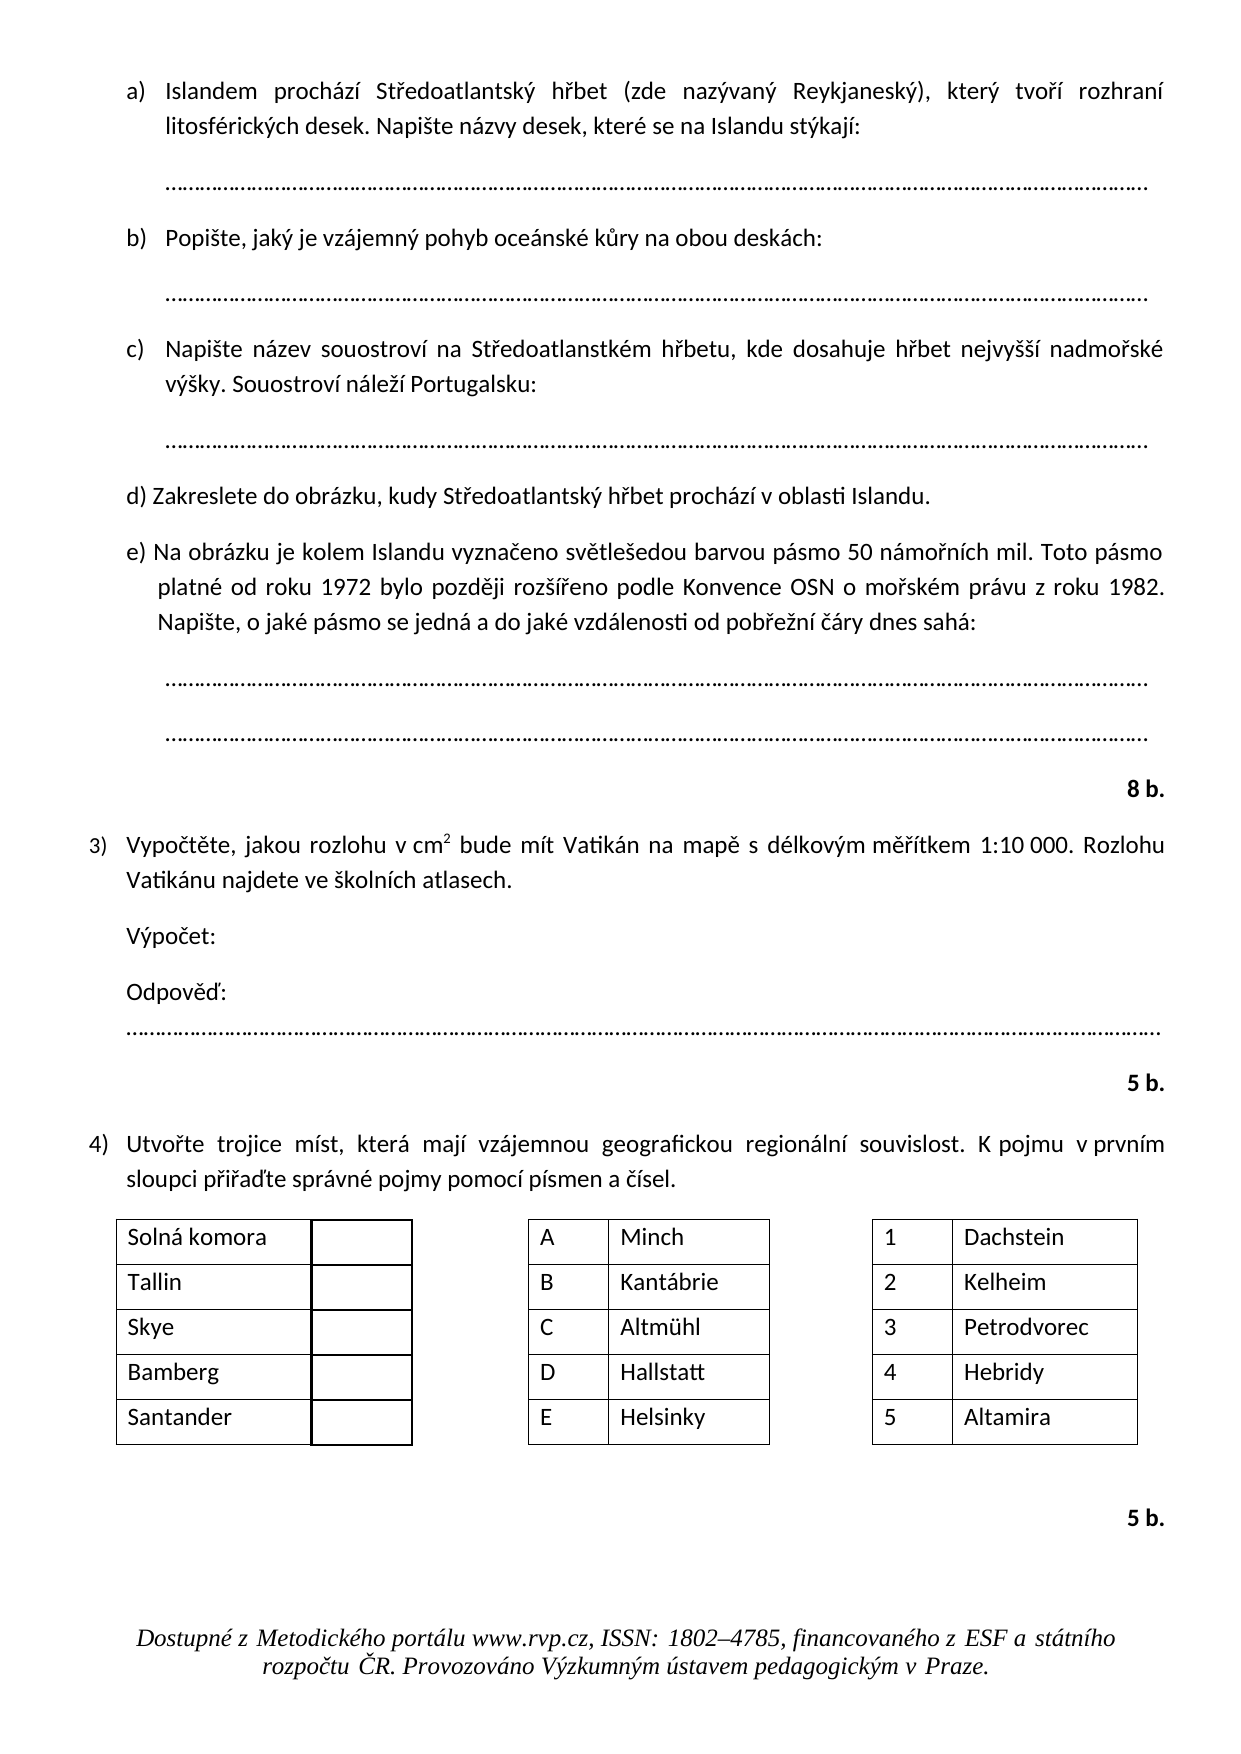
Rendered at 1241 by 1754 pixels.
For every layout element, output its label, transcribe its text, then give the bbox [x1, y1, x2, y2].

table_cell [770, 1399, 872, 1444]
list Napište název souostroví na Středoatlanstkém hřbetu, kde dosahuje hřbet nejvyšší nadmořské výšky. Souostroví náleží Portugalsku: [126, 333, 1165, 399]
text d) Zakreslete do obrázku, kudy Středoatlantský hřbet prochází v oblasti Islandu. [126, 480, 1165, 511]
list Islandem prochází Středoatlantský hřbet (zde nazývaný Reykjaneský), který tvoří rozhraní litosférických desek. Napište názvy desek, které se na Islandu stýkají: [126, 75, 1165, 141]
table_header 1 [873, 1220, 952, 1264]
text Výpočet: [126, 920, 1165, 951]
table_header [770, 1219, 872, 1264]
table_cell 3 [873, 1310, 952, 1354]
table_cell [770, 1309, 872, 1354]
table_header Minch [609, 1220, 769, 1264]
text e) Na obrázku je kolem Islandu vyznačeno světlešedou barvou pásmo 50 námořních mil. Toto pásmo platné od roku 1972 bylo později rozšířeno podle Konvence OSN o mořském právu z roku 1982. Napište, o jaké pásmo se jedná a do jaké vzdálenosti od pobřežní čáry dnes sahá: [126, 536, 1165, 636]
table_header Solná komora [117, 1220, 310, 1264]
table_cell C [529, 1310, 608, 1354]
table_cell [770, 1264, 872, 1309]
table_header [313, 1221, 411, 1264]
table_cell [413, 1354, 528, 1399]
table_cell [313, 1266, 411, 1309]
text ……………………………………………………………………………………………………………………………………………………… [165, 717, 1165, 748]
table_cell [313, 1356, 411, 1399]
table_cell [313, 1401, 411, 1444]
table_cell Hebridy [953, 1355, 1137, 1399]
text ……………………………………………………………………………………………………………………………………………………… [165, 277, 1165, 308]
text Odpověď: ……………………………………………………………………………………………………………………………………………………………… [126, 976, 1165, 1041]
table_cell [313, 1311, 411, 1354]
table_cell Kelheim [953, 1265, 1137, 1309]
table_cell 5 [873, 1400, 952, 1444]
table_cell [413, 1309, 528, 1354]
table_cell D [529, 1355, 608, 1399]
text 5 b. [89, 1502, 1165, 1532]
table_cell 4 [873, 1355, 952, 1399]
text ……………………………………………………………………………………………………………………………………………………… [165, 424, 1165, 455]
text ……………………………………………………………………………………………………………………………………………………… [165, 166, 1165, 196]
list Vypočtěte, jakou rozlohu v cm2 bude mít Vatikán na mapě s délkovým měřítkem 1:10 000. Rozlohu Vatikánu najdete ve školních atlasech. [89, 829, 1165, 895]
table_cell [413, 1399, 528, 1444]
list Utvořte trojice míst, která mají vzájemnou geografickou regionální souvislost. K pojmu v prvním sloupci přiřaďte správné pojmy pomocí písmen a čísel. [89, 1128, 1165, 1193]
table_cell Skye [117, 1310, 310, 1354]
table_cell Petrodvorec [953, 1310, 1137, 1354]
table_cell Tallin [117, 1265, 310, 1309]
table_cell Kantábrie [609, 1265, 769, 1309]
table_cell B [529, 1265, 608, 1309]
table_header [413, 1219, 528, 1264]
list Popište, jaký je vzájemný pohyb oceánské kůry na obou deskách: [126, 222, 1165, 252]
table_cell [770, 1354, 872, 1399]
text 5 b. [89, 1067, 1165, 1097]
text 8 b. [89, 773, 1165, 804]
table_cell 2 [873, 1265, 952, 1309]
table_cell [413, 1264, 528, 1309]
table_cell Bamberg [117, 1355, 310, 1399]
text ……………………………………………………………………………………………………………………………………………………… [165, 662, 1165, 692]
table_cell Altmühl [609, 1310, 769, 1354]
table_header A [529, 1220, 608, 1264]
table_cell E [529, 1400, 608, 1444]
table_cell Helsinky [609, 1400, 769, 1444]
table_header Dachstein [953, 1220, 1137, 1264]
table_cell Altamira [953, 1400, 1137, 1444]
table_cell Santander [117, 1400, 310, 1444]
table_cell Hallstatt [609, 1355, 769, 1399]
